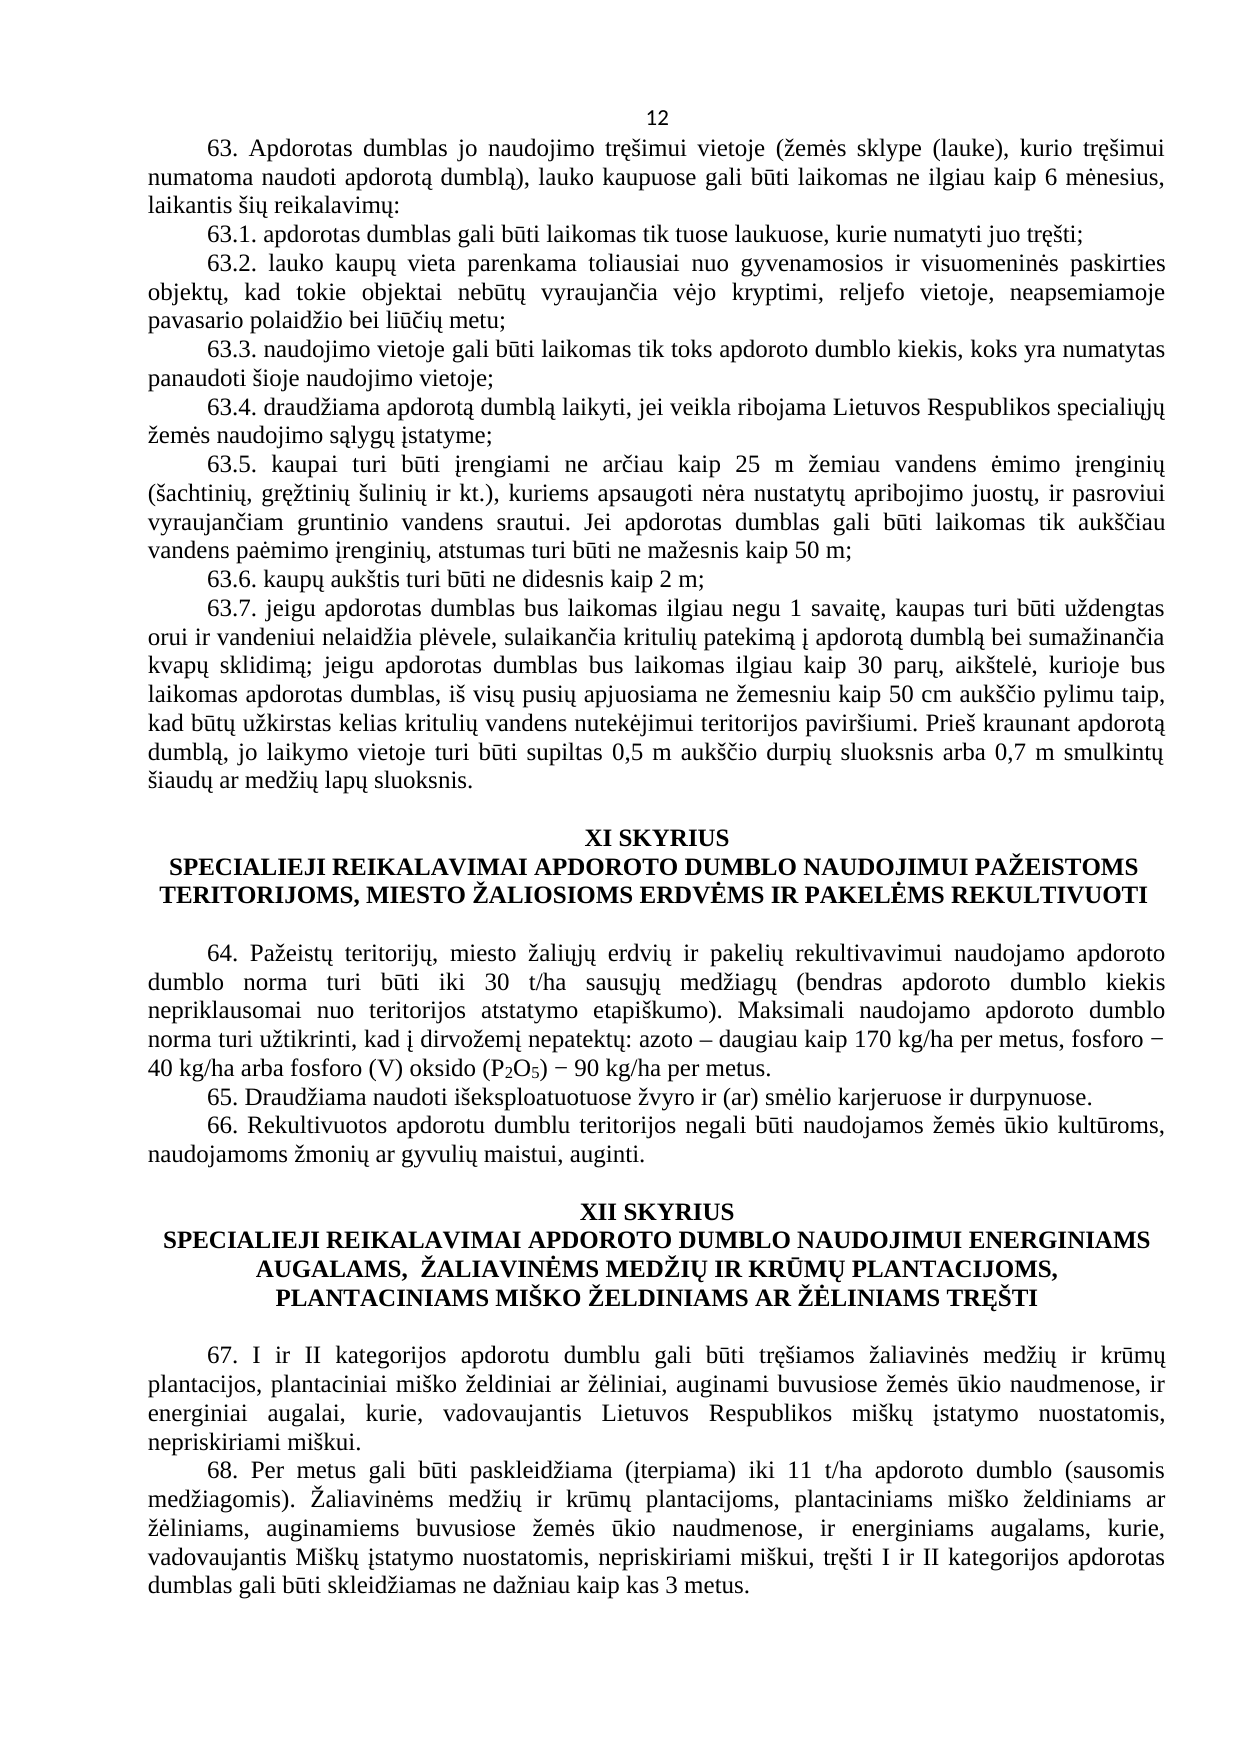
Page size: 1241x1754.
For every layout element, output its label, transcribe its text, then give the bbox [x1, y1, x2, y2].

text 63. Apdorotas dumblas jo naudojimo tręšimui vietoje (žemės sklype (lauke), kurio tręšimui numatoma naudoti apdorotą dumblą), lauko kaupuose gali būti laikomas ne ilgiau kaip 6 mėnesius, laikantis šių reikalavimų: [148, 133, 1166, 219]
text XII skyrius [148, 1197, 1166, 1225]
text 63.3. naudojimo vietoje gali būti laikomas tik toks apdoroto dumblo kiekis, koks yra numatytas panaudoti šioje naudojimo vietoje; [148, 334, 1166, 392]
text 63.7. jeigu apdorotas dumblas bus laikomas ilgiau negu 1 savaitę, kaupas turi būti uždengtas orui ir vandeniui nelaidžia plėvele, sulaikančia kritulių patekimą į apdorotą dumblą bei sumažinančia kvapų sklidimą; jeigu apdorotas dumblas bus laikomas ilgiau kaip 30 parų, aikštelė, kurioje bus laikomas apdorotas dumblas, iš visų pusių apjuosiama ne žemesniu kaip 50 cm aukščio pylimu taip, kad būtų užkirstas kelias kritulių vandens nutekėjimui teritorijos paviršiumi. Prieš kraunant apdorotą dumblą, jo laikymo vietoje turi būti supiltas 0,5 m aukščio durpių sluoksnis arba 0,7 m smulkintų šiaudų ar medžių lapų sluoksnis. [148, 593, 1166, 794]
text 67. I ir II kategorijos apdorotu dumblu gali būti tręšiamos žaliavinės medžių ir krūmų plantacijos, plantaciniai miško želdiniai ar žėliniai, auginami buvusiose žemės ūkio naudmenose, ir energiniai augalai, kurie, vadovaujantis Lietuvos Respublikos miškų įstatymo nuostatomis, nepriskiriami miškui. [148, 1340, 1166, 1455]
text specialieji reikalavimai APDOROTO Dumblo naudojimui pažeistoms [148, 852, 1166, 880]
text teritorijoms, miesto žaliosioms erdvėms ir pakelėms rekultivuoti [148, 880, 1166, 909]
text 64. Pažeistų teritorijų, miesto žaliųjų erdvių ir pakelių rekultivavimui naudojamo apdoroto dumblo norma turi būti iki 30 t/ha sausųjų medžiagų (bendras apdoroto dumblo kiekis nepriklausomai nuo teritorijos atstatymo etapiškumo). Maksimali naudojamo apdoroto dumblo norma turi užtikrinti, kad į dirvožemį nepatektų: azoto – daugiau kaip 170 kg/ha per metus, fosforo − 40 kg/ha arba fosforo (V) oksido (P2O5) − 90 kg/ha per metus. [148, 938, 1166, 1082]
text 68. Per metus gali būti paskleidžiama (įterpiama) iki 11 t/ha apdoroto dumblo (sausomis medžiagomis). Žaliavinėms medžių ir krūmų plantacijoms, plantaciniams miško želdiniams ar žėliniams, auginamiems buvusiose žemės ūkio naudmenose, ir energiniams augalams, kurie, vadovaujantis Miškų įstatymo nuostatomis, nepriskiriami miškui, tręšti I ir II kategorijos apdorotas dumblas gali būti skleidžiamas ne dažniau kaip kas 3 metus. [148, 1455, 1166, 1599]
text 63.5. kaupai turi būti įrengiami ne arčiau kaip 25 m žemiau vandens ėmimo įrenginių (šachtinių, gręžtinių šulinių ir kt.), kuriems apsaugoti nėra nustatytų apribojimo juostų, ir pasroviui vyraujančiam gruntinio vandens srautui. Jei apdorotas dumblas gali būti laikomas tik aukščiau vandens paėmimo įrenginių, atstumas turi būti ne mažesnis kaip 50 m; [148, 449, 1166, 564]
text 63.6. kaupų aukštis turi būti ne didesnis kaip 2 m; [148, 564, 1166, 593]
text XI SKYRIUS [148, 823, 1166, 852]
text 65. Draudžiama naudoti išeksploatuotuose žvyro ir (ar) smėlio karjeruose ir durpynuose. [148, 1082, 1166, 1110]
text 63.1. apdorotas dumblas gali būti laikomas tik tuose laukuose, kurie numatyti juo tręšti; [148, 219, 1166, 248]
text specialieji reikalavimai APDOROTO Dumblo naudojimUI energiniams augalams, žaliavinėms medžių ir krūmų plantacijoms, plantaciniams miško želdiniams Ar žėliniams tręšti [148, 1225, 1166, 1312]
text 63.4. draudžiama apdorotą dumblą laikyti, jei veikla ribojama Lietuvos Respublikos specialiųjų žemės naudojimo sąlygų įstatyme; [148, 392, 1166, 449]
text 66. Rekultivuotos apdorotu dumblu teritorijos negali būti naudojamos žemės ūkio kultūroms, naudojamoms žmonių ar gyvulių maistui, auginti. [148, 1110, 1166, 1168]
text 63.2. lauko kaupų vieta parenkama toliausiai nuo gyvenamosios ir visuomeninės paskirties objektų, kad tokie objektai nebūtų vyraujančia vėjo kryptimi, reljefo vietoje, neapsemiamoje pavasario polaidžio bei liūčių metu; [148, 248, 1166, 334]
